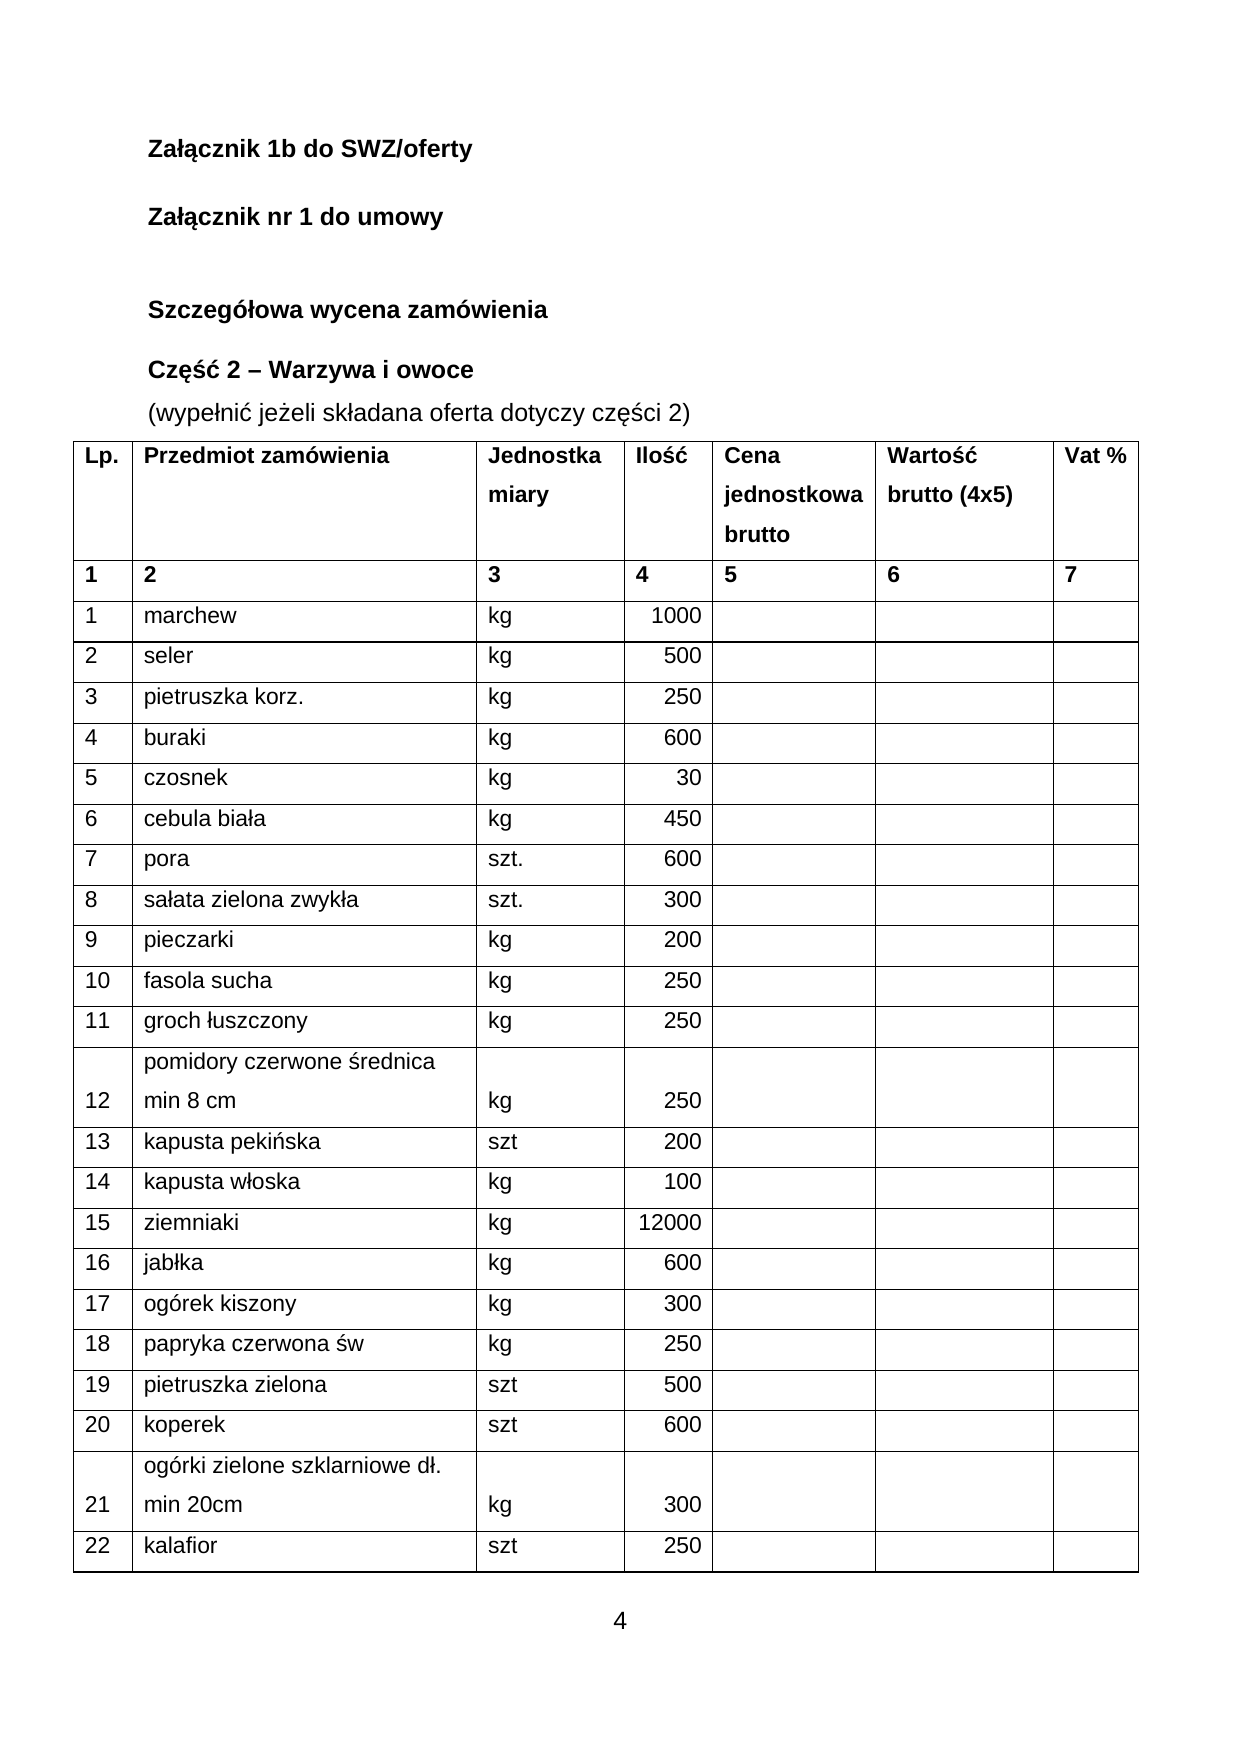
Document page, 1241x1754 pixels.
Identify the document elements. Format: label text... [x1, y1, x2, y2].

table_cell [713, 1249, 875, 1289]
table_header Vat % [1054, 442, 1138, 560]
table_cell 1000 [625, 602, 712, 641]
table_cell 5 [713, 561, 875, 601]
table_cell [713, 724, 875, 763]
table_cell kg [477, 1290, 624, 1329]
table_cell kalafior [133, 1532, 476, 1571]
table_cell kg [477, 967, 624, 1006]
table_cell [1054, 683, 1138, 722]
table_cell 6 [74, 805, 132, 844]
table_cell [876, 805, 1053, 844]
table_cell kapusta włoska [133, 1168, 476, 1208]
table_cell [876, 1290, 1053, 1329]
table_cell czosnek [133, 764, 476, 803]
table_header Cena jednostkowa brutto [713, 442, 875, 560]
table_cell 300 [625, 1452, 712, 1531]
table_cell [876, 1128, 1053, 1167]
table_cell 19 [74, 1371, 132, 1410]
table_cell ogórki zielone szklarniowe dł. min 20cm [133, 1452, 476, 1531]
table_cell [1054, 845, 1138, 884]
table_cell 2 [133, 561, 476, 601]
table_cell 300 [625, 1290, 712, 1329]
table_cell kg [477, 1209, 624, 1248]
table_cell [713, 683, 875, 722]
table_cell 11 [74, 1007, 132, 1047]
table_cell 4 [74, 724, 132, 763]
table_cell [876, 643, 1053, 682]
table_cell [876, 1371, 1053, 1410]
table_cell kg [477, 1048, 624, 1127]
table_cell ziemniaki [133, 1209, 476, 1248]
table_cell [1054, 1330, 1138, 1370]
table_cell [1054, 602, 1138, 641]
table_cell [713, 805, 875, 844]
table_cell [1054, 1128, 1138, 1167]
table_cell kg [477, 683, 624, 722]
table_cell 200 [625, 1128, 712, 1167]
table_cell 250 [625, 683, 712, 722]
table_cell 200 [625, 926, 712, 966]
table_cell 8 [74, 886, 132, 925]
table_cell 14 [74, 1168, 132, 1208]
table_cell buraki [133, 724, 476, 763]
table_cell fasola sucha [133, 967, 476, 1006]
table_cell [713, 764, 875, 803]
table_cell kg [477, 1249, 624, 1289]
table_cell kg [477, 764, 624, 803]
table_cell 7 [74, 845, 132, 884]
table_cell szt. [477, 845, 624, 884]
table_cell 600 [625, 724, 712, 763]
table_cell seler [133, 643, 476, 682]
table_cell 10 [74, 967, 132, 1006]
table_cell [876, 1048, 1053, 1127]
table_cell [713, 845, 875, 884]
table_cell pomidory czerwone średnica min 8 cm [133, 1048, 476, 1127]
table_cell 4 [625, 561, 712, 601]
table_cell 16 [74, 1249, 132, 1289]
table_cell [713, 1411, 875, 1451]
table_cell [1054, 643, 1138, 682]
table_cell [1054, 886, 1138, 925]
table_cell 250 [625, 1532, 712, 1571]
table_cell [713, 967, 875, 1006]
table_cell pietruszka zielona [133, 1371, 476, 1410]
table_cell [713, 1007, 875, 1047]
table_cell 600 [625, 845, 712, 884]
table_cell jabłka [133, 1249, 476, 1289]
table_cell [876, 1249, 1053, 1289]
table_cell 3 [74, 683, 132, 722]
table_cell 20 [74, 1411, 132, 1451]
table_cell 600 [625, 1249, 712, 1289]
table_cell [1054, 1249, 1138, 1289]
table_cell [713, 1290, 875, 1329]
table_cell [713, 1209, 875, 1248]
table_cell [713, 1128, 875, 1167]
table_cell 13 [74, 1128, 132, 1167]
table_cell 600 [625, 1411, 712, 1451]
table_cell 12000 [625, 1209, 712, 1248]
table_cell kg [477, 1168, 624, 1208]
table_cell 18 [74, 1330, 132, 1370]
table_cell [713, 926, 875, 966]
table_cell [1054, 1048, 1138, 1127]
table_cell kg [477, 643, 624, 682]
table_cell [1054, 1007, 1138, 1047]
table_cell [876, 1209, 1053, 1248]
table_cell [876, 967, 1053, 1006]
table_cell [713, 1330, 875, 1370]
table_cell [1054, 1168, 1138, 1208]
table_cell [1054, 1371, 1138, 1410]
table_cell 450 [625, 805, 712, 844]
text (wypełnić jeżeli składana oferta dotyczy części 2) [148, 398, 1093, 427]
table_cell 1 [74, 602, 132, 641]
table_cell [1054, 1209, 1138, 1248]
table_header Ilość [625, 442, 712, 560]
table_header Lp. [74, 442, 132, 560]
table_cell [876, 1330, 1053, 1370]
table_cell [876, 683, 1053, 722]
table_cell pora [133, 845, 476, 884]
table_cell szt [477, 1532, 624, 1571]
table_cell 5 [74, 764, 132, 803]
table_cell [713, 886, 875, 925]
table_cell kg [477, 1330, 624, 1370]
table_cell 2 [74, 643, 132, 682]
table_cell [713, 1168, 875, 1208]
table_cell [713, 1048, 875, 1127]
table_cell [1054, 1411, 1138, 1451]
table_cell 300 [625, 886, 712, 925]
table_cell 500 [625, 1371, 712, 1410]
table_cell [713, 1371, 875, 1410]
table_cell [713, 1532, 875, 1571]
subtitle Załącznik 1b do SWZ/oferty [148, 134, 1093, 162]
table_cell [713, 643, 875, 682]
table_header Wartość brutto (4x5) [876, 442, 1053, 560]
table_cell 250 [625, 1007, 712, 1047]
table_cell [876, 886, 1053, 925]
table_cell [876, 926, 1053, 966]
table_cell [876, 1007, 1053, 1047]
table_cell 15 [74, 1209, 132, 1248]
table_cell szt. [477, 886, 624, 925]
table_cell 1 [74, 561, 132, 601]
table_cell [876, 764, 1053, 803]
table_cell 500 [625, 643, 712, 682]
table_cell ogórek kiszony [133, 1290, 476, 1329]
table_cell szt [477, 1411, 624, 1451]
table_cell 9 [74, 926, 132, 966]
table_cell szt [477, 1371, 624, 1410]
table_cell kg [477, 926, 624, 966]
table_cell pieczarki [133, 926, 476, 966]
table_cell [1054, 724, 1138, 763]
table_cell [1054, 805, 1138, 844]
table_cell koperek [133, 1411, 476, 1451]
table_cell szt [477, 1128, 624, 1167]
table_cell [876, 724, 1053, 763]
table_cell [876, 845, 1053, 884]
table_cell kg [477, 724, 624, 763]
table_cell kg [477, 805, 624, 844]
table_cell kg [477, 1452, 624, 1531]
table_cell papryka czerwona św [133, 1330, 476, 1370]
subtitle Załącznik nr 1 do umowy [148, 202, 1093, 231]
table_cell 21 [74, 1452, 132, 1531]
table_cell kg [477, 602, 624, 641]
table_cell sałata zielona zwykła [133, 886, 476, 925]
table_cell groch łuszczony [133, 1007, 476, 1047]
table_cell 3 [477, 561, 624, 601]
table_cell cebula biała [133, 805, 476, 844]
table_cell 22 [74, 1532, 132, 1571]
text Część 2 – Warzywa i owoce [148, 355, 1093, 383]
table_cell [1054, 1290, 1138, 1329]
table_cell [876, 602, 1053, 641]
table_cell 30 [625, 764, 712, 803]
table_cell [876, 1168, 1053, 1208]
table_cell [1054, 926, 1138, 966]
table_cell kapusta pekińska [133, 1128, 476, 1167]
text Szczegółowa wycena zamówienia [148, 295, 1093, 324]
table_cell [876, 1452, 1053, 1531]
table_cell [1054, 1452, 1138, 1531]
table_cell [876, 1411, 1053, 1451]
table_cell 17 [74, 1290, 132, 1329]
table_cell 6 [876, 561, 1053, 601]
table_cell 250 [625, 1048, 712, 1127]
table_cell 250 [625, 967, 712, 1006]
table_cell [1054, 764, 1138, 803]
table_cell pietruszka korz. [133, 683, 476, 722]
table_cell 12 [74, 1048, 132, 1127]
table_cell [876, 1532, 1053, 1571]
table_cell 100 [625, 1168, 712, 1208]
table_cell marchew [133, 602, 476, 641]
table_cell [1054, 1532, 1138, 1571]
table_header Przedmiot zamówienia [133, 442, 476, 560]
table_cell [1054, 967, 1138, 1006]
table_cell 7 [1054, 561, 1138, 601]
table_header Jednostka miary [477, 442, 624, 560]
table_cell [713, 1452, 875, 1531]
table_cell 250 [625, 1330, 712, 1370]
table_cell kg [477, 1007, 624, 1047]
table_cell [713, 602, 875, 641]
